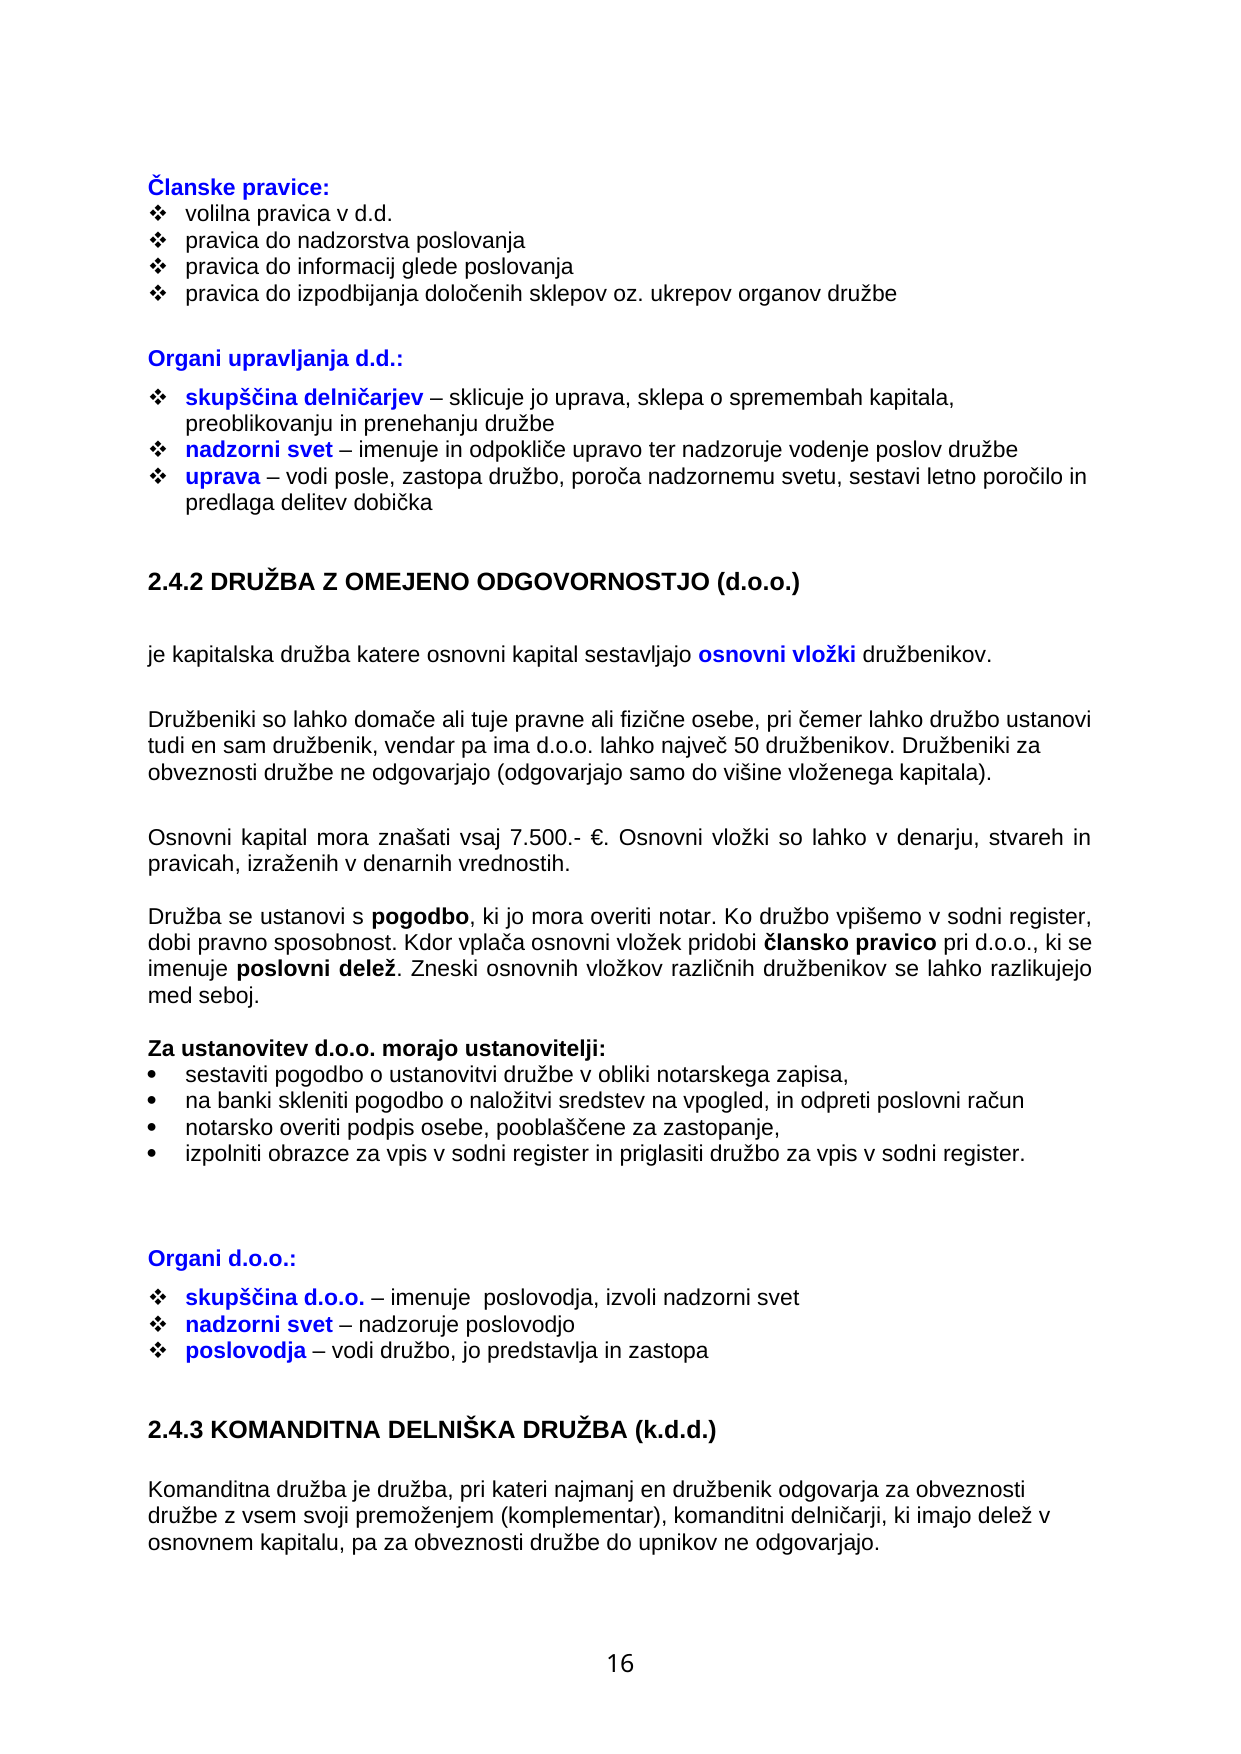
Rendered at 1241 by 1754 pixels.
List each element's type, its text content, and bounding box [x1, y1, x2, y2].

list notarsko overiti podpis osebe, pooblaščene za zastopanje, [148, 1113, 1092, 1140]
list volilna pravica v d.d. [148, 200, 1092, 227]
list skupščina delničarjev – sklicuje jo uprava, sklepa o spremembah kapitala, preoblikovanju in prenehanju družbe [148, 383, 1092, 436]
list poslovodja – vodi družbo, jo predstavlja in zastopa [148, 1337, 1092, 1363]
list uprava – vodi posle, zastopa družbo, poroča nadzornemu svetu, sestavi letno poročilo in predlaga delitev dobička [148, 463, 1092, 515]
text Organi upravljanja d.d.: [148, 345, 1092, 371]
subtitle 2.4.3 KOMANDITNA DELNIŠKA DRUŽBA (k.d.d.) [148, 1414, 1092, 1443]
text Članske pravice: [148, 174, 1092, 200]
text Organi d.o.o.: [148, 1245, 1092, 1272]
list skupščina d.o.o. – imenuje poslovodja, izvoli nadzorni svet [148, 1284, 1092, 1311]
list pravica do informacij glede poslovanja [148, 253, 1092, 279]
list nadzorni svet – imenuje in odpokliče upravo ter nadzoruje vodenje poslov družbe [148, 436, 1092, 463]
text Družbeniki so lahko domače ali tuje pravne ali fizične osebe, pri čemer lahko družbo ustanovi tudi en sam družbenik, vendar pa ima d.o.o. lahko največ 50 družbenikov. Družbeniki za obveznosti družbe ne odgovarjajo (odgovarjajo samo do višine vloženega kapitala). [148, 706, 1092, 785]
text je kapitalska družba katere osnovni kapital sestavljajo osnovni vložki družbenikov. [148, 641, 1092, 667]
subtitle 2.4.2 DRUŽBA Z OMEJENO ODGOVORNOSTJO (d.o.o.) [148, 567, 1092, 595]
text Družba se ustanovi s pogodbo, ki jo mora overiti notar. Ko družbo vpišemo v sodni register, dobi pravno sposobnost. Kdor vplača osnovni vložek pridobi člansko pravico pri d.o.o., ki se imenuje poslovni delež. Zneski osnovnih vložkov različnih družbenikov se lahko razlikujejo med seboj. [148, 903, 1092, 1008]
text Osnovni kapital mora znašati vsaj 7.500.- €. Osnovni vložki so lahko v denarju, stvareh in pravicah, izraženih v denarnih vrednostih. [148, 824, 1092, 876]
list izpolniti obrazce za vpis v sodni register in priglasiti družbo za vpis v sodni register. [148, 1140, 1092, 1166]
list pravica do nadzorstva poslovanja [148, 227, 1092, 253]
text Za ustanovitev d.o.o. morajo ustanovitelji: [148, 1034, 1092, 1061]
list nadzorni svet – nadzoruje poslovodjo [148, 1311, 1092, 1337]
text Komanditna družba je družba, pri kateri najmanj en družbenik odgovarja za obveznosti družbe z vsem svoji premoženjem (komplementar), komanditni delničarji, ki imajo delež v osnovnem kapitalu, pa za obveznosti družbe do upnikov ne odgovarjajo. [148, 1476, 1092, 1555]
list sestaviti pogodbo o ustanovitvi družbe v obliki notarskega zapisa, [148, 1061, 1092, 1087]
list na banki skleniti pogodbo o naložitvi sredstev na vpogled, in odpreti poslovni račun [148, 1087, 1092, 1113]
list pravica do izpodbijanja določenih sklepov oz. ukrepov organov družbe [148, 279, 1092, 306]
